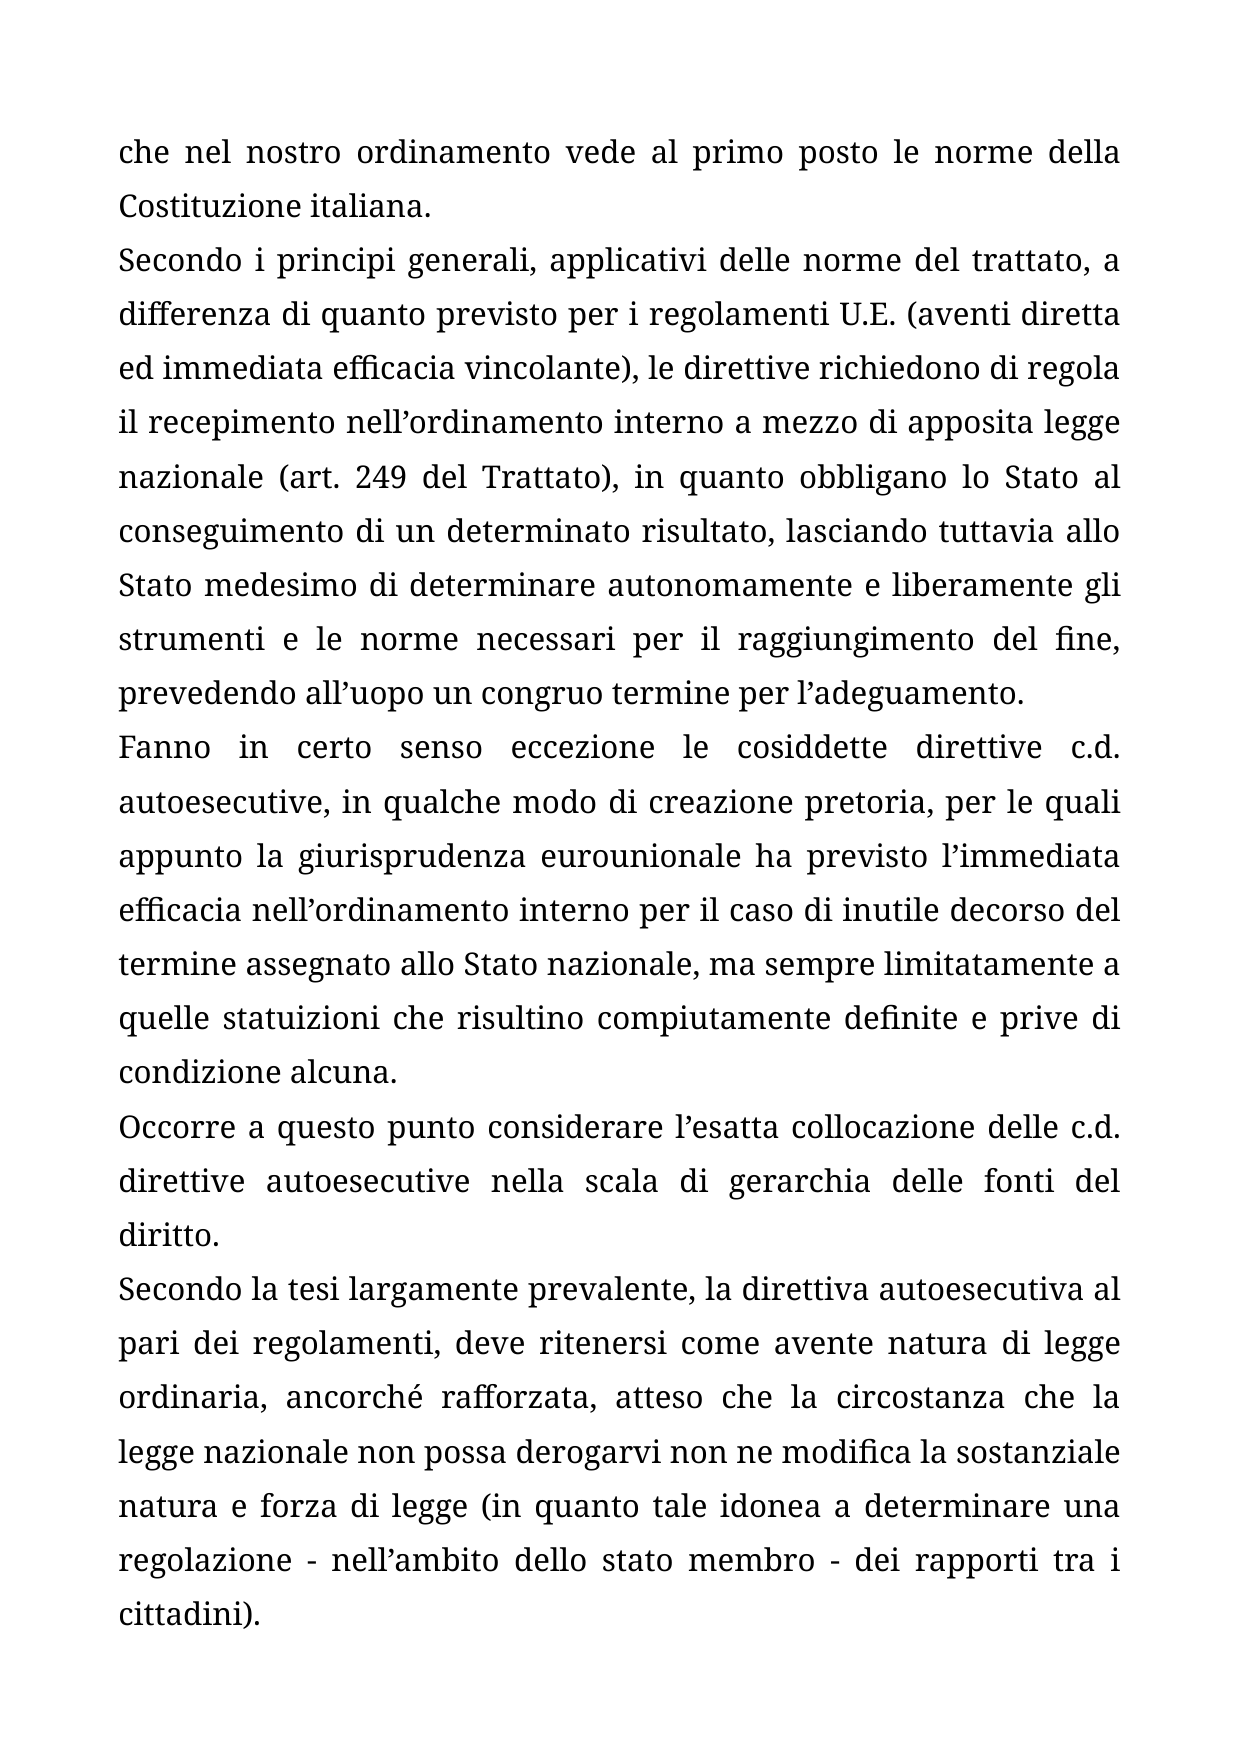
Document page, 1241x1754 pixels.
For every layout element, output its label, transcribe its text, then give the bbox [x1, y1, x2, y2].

text Secondo la tesi largamente prevalente, la direttiva autoesecutiva al pari dei regolamenti, deve ritenersi come avente natura di legge ordinaria, ancorché rafforzata, atteso che la circostanza che la legge nazionale non possa derogarvi non ne modifica la sostanziale natura e forza di legge (in quanto tale idonea a determinare una regolazione - nell’ambito dello stato membro - dei rapporti tra i cittadini). [118, 1256, 1122, 1635]
text Occorre a questo punto considerare l’esatta collocazione delle c.d. direttive autoesecutive nella scala di gerarchia delle fonti del diritto. [118, 1093, 1122, 1256]
text Fanno in certo senso eccezione le cosiddette direttive c.d. autoesecutive, in qualche modo di creazione pretoria, per le quali appunto la giurisprudenza eurounionale ha previsto l’immediata efficacia nell’ordinamento interno per il caso di inutile decorso del termine assegnato allo Stato nazionale, ma sempre limitatamente a quelle statuizioni che risultino compiutamente definite e prive di condizione alcuna. [118, 714, 1122, 1093]
text che nel nostro ordinamento vede al primo posto le norme della Costituzione italiana. [118, 118, 1122, 226]
text Secondo i principi generali, applicativi delle norme del trattato, a differenza di quanto previsto per i regolamenti U.E. (aventi diretta ed immediata efficacia vincolante), le direttive richiedono di regola il recepimento nell’ordinamento interno a mezzo di apposita legge nazionale (art. 249 del Trattato), in quanto obbligano lo Stato al conseguimento di un determinato risultato, lasciando tuttavia allo Stato medesimo di determinare autonomamente e liberamente gli strumenti e le norme necessari per il raggiungimento del fine, prevedendo all’uopo un congruo termine per l’adeguamento. [118, 226, 1122, 714]
